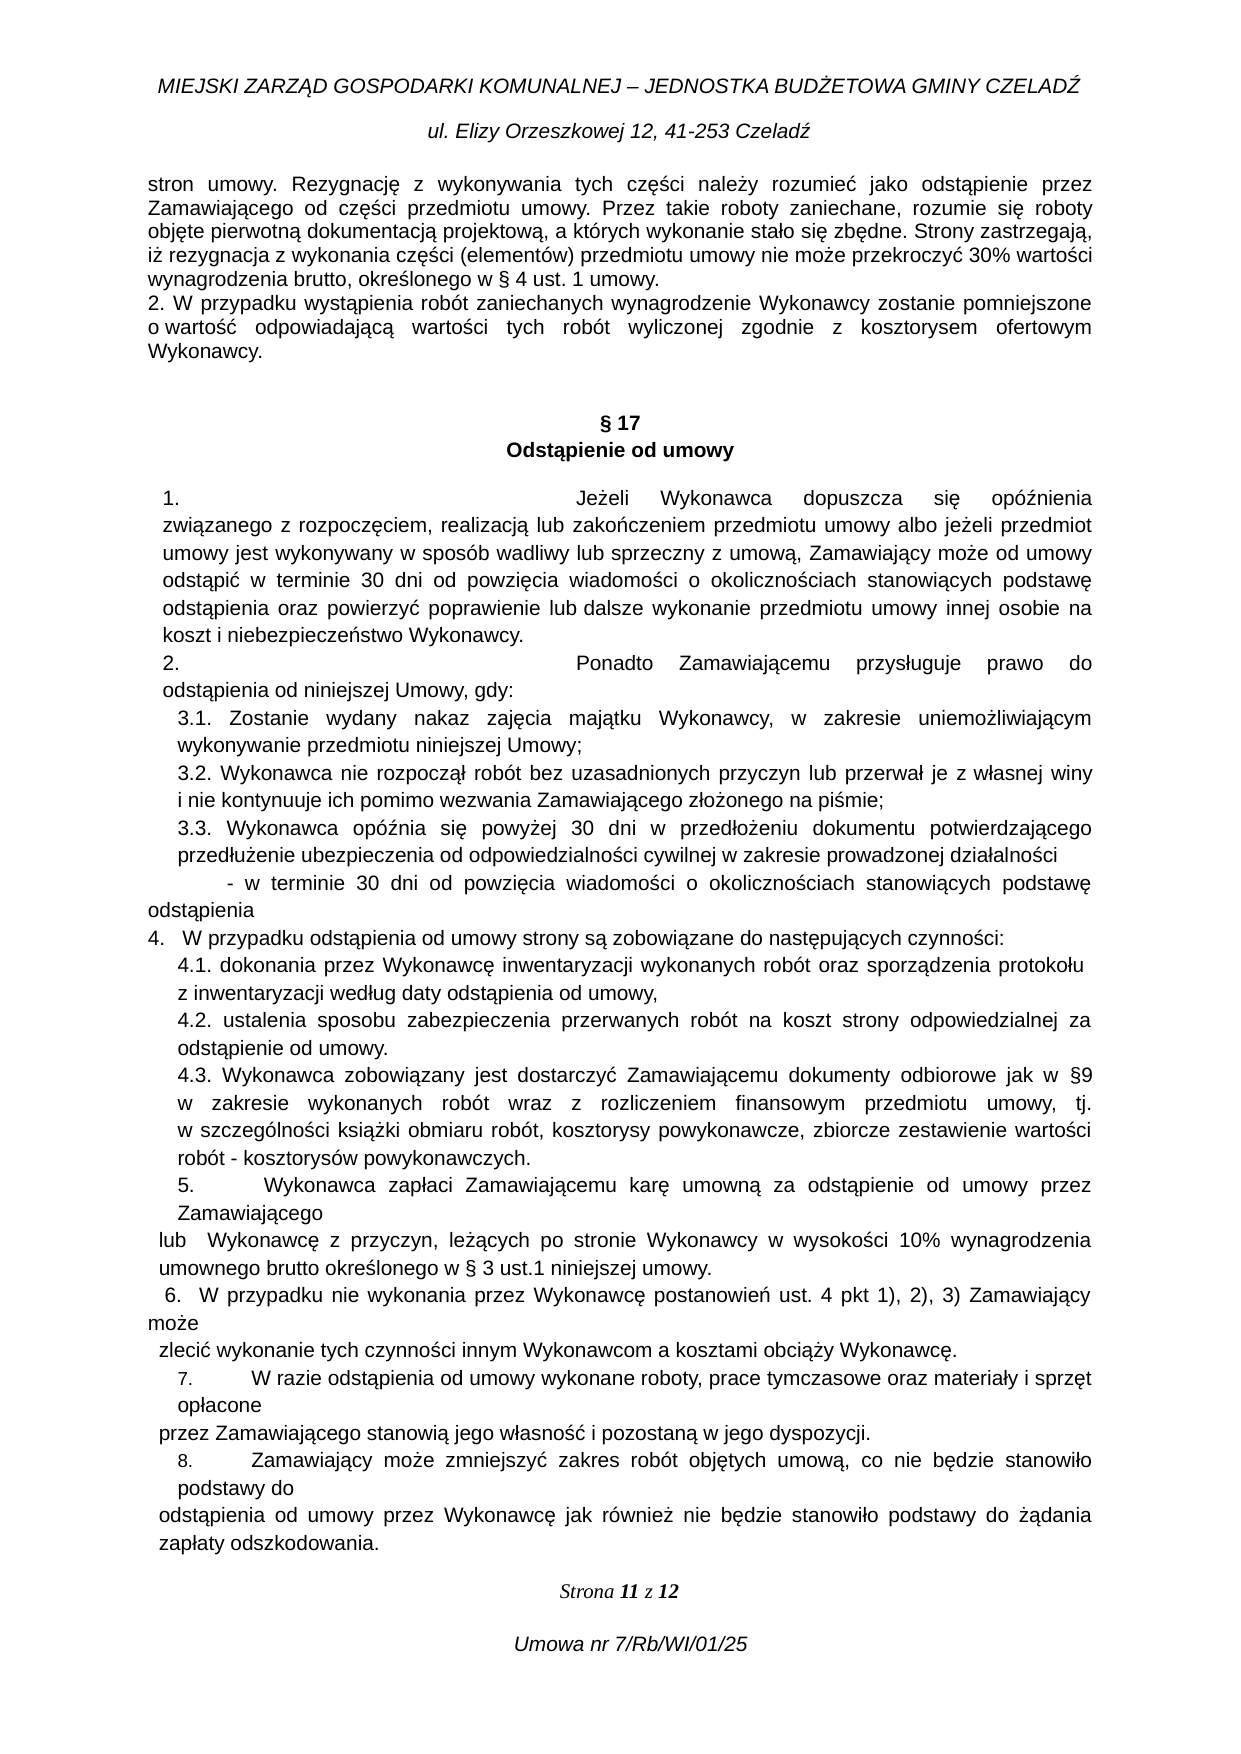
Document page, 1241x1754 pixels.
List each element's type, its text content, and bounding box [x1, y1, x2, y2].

text - w terminie 30 dni od powzięcia wiadomości o okolicznościach stanowiących podstawę odstąpienia [148, 871, 1093, 922]
text § 17 [148, 411, 1093, 435]
text 4.1. dokonania przez Wykonawcę inwentaryzacji wykonanych robót oraz sporządzenia protokołu z inwentaryzacji według daty odstąpienia od umowy, [177, 953, 1093, 1005]
text zlecić wykonanie tych czynności innym Wykonawcom a kosztami obciąży Wykonawcę. [158, 1338, 1093, 1362]
text 4.2. ustalenia sposobu zabezpieczenia przerwanych robót na koszt strony odpowiedzialnej za odstąpienie od umowy. [177, 1008, 1093, 1060]
text 6. W przypadku nie wykonania przez Wykonawcę postanowień ust. 4 pkt 1), 2), 3) Zamawiający może [148, 1283, 1093, 1335]
list Wykonawca zapłaci Zamawiającemu karę umowną za odstąpienie od umowy przez Zamawiającego [177, 1173, 1093, 1225]
text 3.3. Wykonawca opóźnia się powyżej 30 dni w przedłożeniu dokumentu potwierdzającego przedłużenie ubezpieczenia od odpowiedzialności cywilnej w zakresie prowadzonej działalności [177, 816, 1093, 867]
text lub Wykonawcę z przyczyn, leżących po stronie Wykonawcy w wysokości 10% wynagrodzenia umownego brutto określonego w § 3 ust.1 niniejszej umowy. [158, 1228, 1093, 1280]
text Odstąpienie od umowy [148, 435, 1093, 462]
text 3.1. Zostanie wydany nakaz zajęcia majątku Wykonawcy, w zakresie uniemożliwiającym wykonywanie przedmiotu niniejszej Umowy; [177, 706, 1093, 757]
list Jeżeli Wykonawca dopuszcza się opóźnienia związanego z rozpoczęciem, realizacją lub zakończeniem przedmiotu umowy albo jeżeli przedmiot umowy jest wykonywany w sposób wadliwy lub sprzeczny z umową, Zamawiający może od umowy odstąpić w terminie 30 dni od powzięcia wiadomości o okolicznościach stanowiących podstawę odstąpienia oraz powierzyć poprawienie lub dalsze wykonanie przedmiotu umowy innej osobie na koszt i niebezpieczeństwo Wykonawcy. [162, 486, 1093, 647]
list Zamawiający może zmniejszyć zakres robót objętych umową, co nie będzie stanowiło podstawy do [177, 1448, 1093, 1500]
text stron umowy. Rezygnację z wykonywania tych części należy rozumieć jako odstąpienie przez Zamawiającego od części przedmiotu umowy. Przez takie roboty zaniechane, rozumie się roboty objęte pierwotną dokumentacją projektową, a których wykonanie stało się zbędne. Strony zastrzegają, iż rezygnacja z wykonania części (elementów) przedmiotu umowy nie może przekroczyć 30% wartości wynagrodzenia brutto, określonego w § 4 ust. 1 umowy. [148, 171, 1094, 291]
text odstąpienia od umowy przez Wykonawcę jak również nie będzie stanowiło podstawy do żądania zapłaty odszkodowania. [158, 1503, 1093, 1555]
text 2. W przypadku wystąpienia robót zaniechanych wynagrodzenie Wykonawcy zostanie pomniejszone o wartość odpowiadającą wartości tych robót wyliczonej zgodnie z kosztorysem ofertowym Wykonawcy. [148, 291, 1093, 363]
list Ponadto Zamawiającemu przysługuje prawo do odstąpienia od niniejszej Umowy, gdy: [162, 651, 1093, 702]
text 4.3. Wykonawca zobowiązany jest dostarczyć Zamawiającemu dokumenty odbiorowe jak w §9 w zakresie wykonanych robót wraz z rozliczeniem finansowym przedmiotu umowy, tj. w szczególności książki obmiaru robót, kosztorysy powykonawcze, zbiorcze zestawienie wartości robót - kosztorysów powykonawczych. [177, 1063, 1093, 1170]
text 4. W przypadku odstąpienia od umowy strony są zobowiązane do następujących czynności: [148, 926, 1093, 950]
text przez Zamawiającego stanowią jego własność i pozostaną w jego dyspozycji. [158, 1421, 1093, 1445]
text 3.2. Wykonawca nie rozpoczął robót bez uzasadnionych przyczyn lub przerwał je z własnej winy i nie kontynuuje ich pomimo wezwania Zamawiającego złożonego na piśmie; [177, 761, 1093, 812]
list W razie odstąpienia od umowy wykonane roboty, prace tymczasowe oraz materiały i sprzęt opłacone [177, 1366, 1093, 1417]
